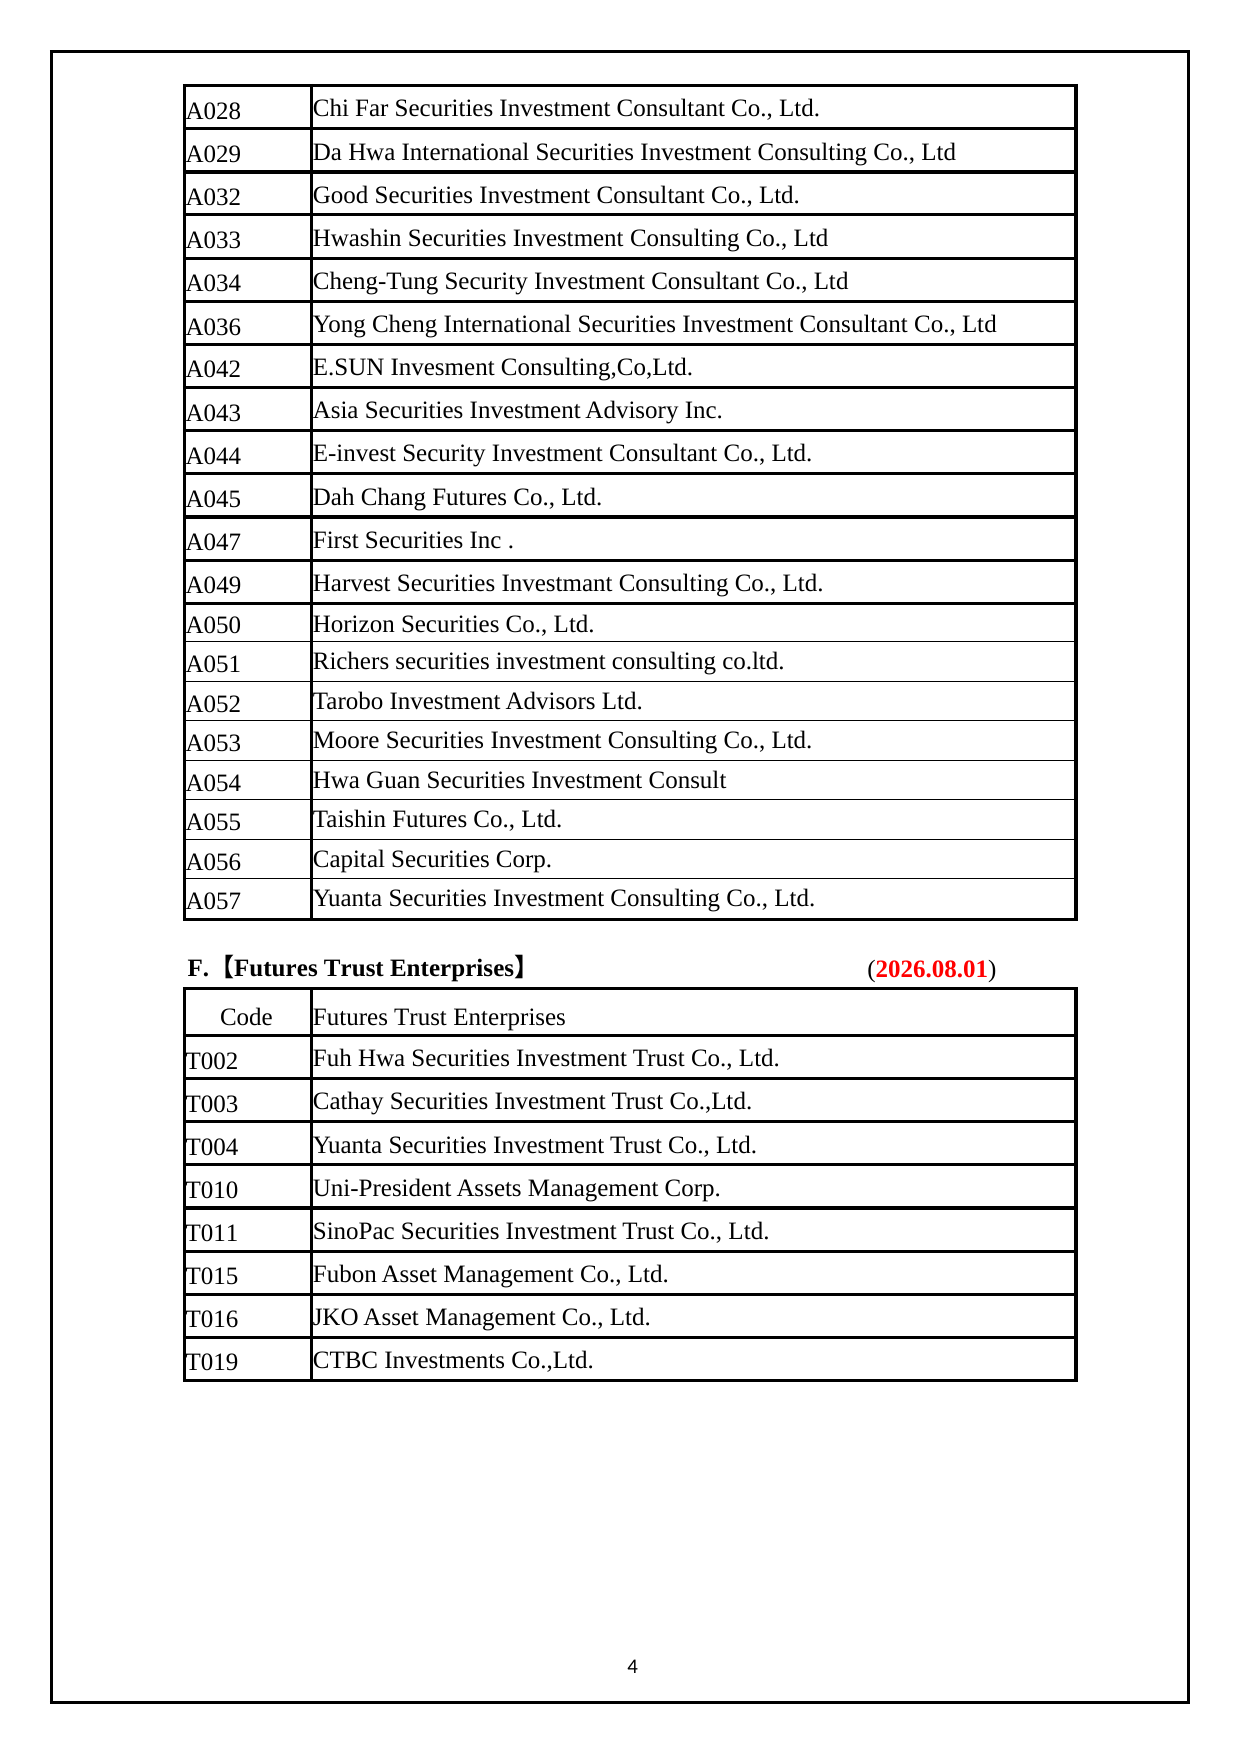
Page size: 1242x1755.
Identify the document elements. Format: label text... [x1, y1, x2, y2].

table_cell A033 [186, 216, 310, 257]
table_cell A043 [186, 389, 310, 429]
table_cell A054 [186, 761, 310, 799]
table_cell A052 [186, 682, 310, 720]
table_cell Fubon Asset Management Co., Ltd. [313, 1253, 1074, 1292]
table_cell Horizon Securities Co., Ltd. [313, 605, 1074, 641]
table_cell A056 [186, 840, 310, 878]
table_cell A036 [186, 303, 310, 343]
table_cell Fuh Hwa Securities Investment Trust Co., Ltd. [313, 1037, 1074, 1077]
table_cell T010 [186, 1166, 310, 1206]
table_cell JKO Asset Management Co., Ltd. [313, 1296, 1074, 1336]
table_cell A055 [186, 800, 310, 839]
table_cell Yuanta Securities Investment Consulting Co., Ltd. [313, 879, 1074, 918]
table_cell A045 [186, 475, 310, 515]
table_cell A029 [186, 130, 310, 170]
table_header Chi Far Securities Investment Consultant Co., Ltd. [313, 87, 1074, 127]
table_cell T002 [186, 1037, 310, 1077]
table_cell Yuanta Securities Investment Trust Co., Ltd. [313, 1123, 1074, 1163]
table_cell Da Hwa International Securities Investment Consulting Co., Ltd [313, 130, 1074, 170]
table_header A028 [186, 87, 310, 127]
table_cell Harvest Securities Investmant Consulting Co., Ltd. [313, 562, 1074, 602]
table_cell A053 [186, 721, 310, 760]
table_cell First Securities Inc . [313, 519, 1074, 559]
table_cell SinoPac Securities Investment Trust Co., Ltd. [313, 1210, 1074, 1249]
table_cell Yong Cheng International Securities Investment Consultant Co., Ltd [313, 303, 1074, 343]
table_cell CTBC Investments Co.,Ltd. [313, 1339, 1074, 1378]
text F.【Futures Trust Enterprises】 (2026.08.01) [187, 949, 1094, 981]
table_cell Hwashin Securities Investment Consulting Co., Ltd [313, 216, 1074, 257]
table_cell Cheng-Tung Security Investment Consultant Co., Ltd [313, 260, 1074, 299]
table_cell T003 [186, 1080, 310, 1120]
table_cell A057 [186, 879, 310, 918]
table_cell A047 [186, 519, 310, 559]
table_header Code [186, 990, 310, 1034]
table_cell A042 [186, 346, 310, 386]
table_cell Dah Chang Futures Co., Ltd. [313, 475, 1074, 515]
table_cell T011 [186, 1210, 310, 1249]
table_cell A050 [186, 605, 310, 641]
table_cell E-invest Security Investment Consultant Co., Ltd. [313, 432, 1074, 472]
table_cell T019 [186, 1339, 310, 1378]
table_cell E.SUN Invesment Consulting,Co,Ltd. [313, 346, 1074, 386]
table_cell T015 [186, 1253, 310, 1292]
table_header Futures Trust Enterprises [313, 990, 1074, 1034]
table_cell A032 [186, 174, 310, 213]
table_cell Hwa Guan Securities Investment Consult [313, 761, 1074, 799]
table_cell Taishin Futures Co., Ltd. [313, 800, 1074, 839]
table_cell Asia Securities Investment Advisory Inc. [313, 389, 1074, 429]
table_cell Richers securities investment consulting co.ltd. [313, 642, 1074, 681]
table_cell Moore Securities Investment Consulting Co., Ltd. [313, 721, 1074, 760]
table_cell Cathay Securities Investment Trust Co.,Ltd. [313, 1080, 1074, 1120]
table_cell Capital Securities Corp. [313, 840, 1074, 878]
table_cell Uni-President Assets Management Corp. [313, 1166, 1074, 1206]
table_cell A034 [186, 260, 310, 299]
table_cell A049 [186, 562, 310, 602]
table_cell Tarobo Investment Advisors Ltd. [313, 682, 1074, 720]
table_cell Good Securities Investment Consultant Co., Ltd. [313, 174, 1074, 213]
table_cell A044 [186, 432, 310, 472]
table_cell A051 [186, 642, 310, 681]
table_cell T004 [186, 1123, 310, 1163]
table_cell T016 [186, 1296, 310, 1336]
